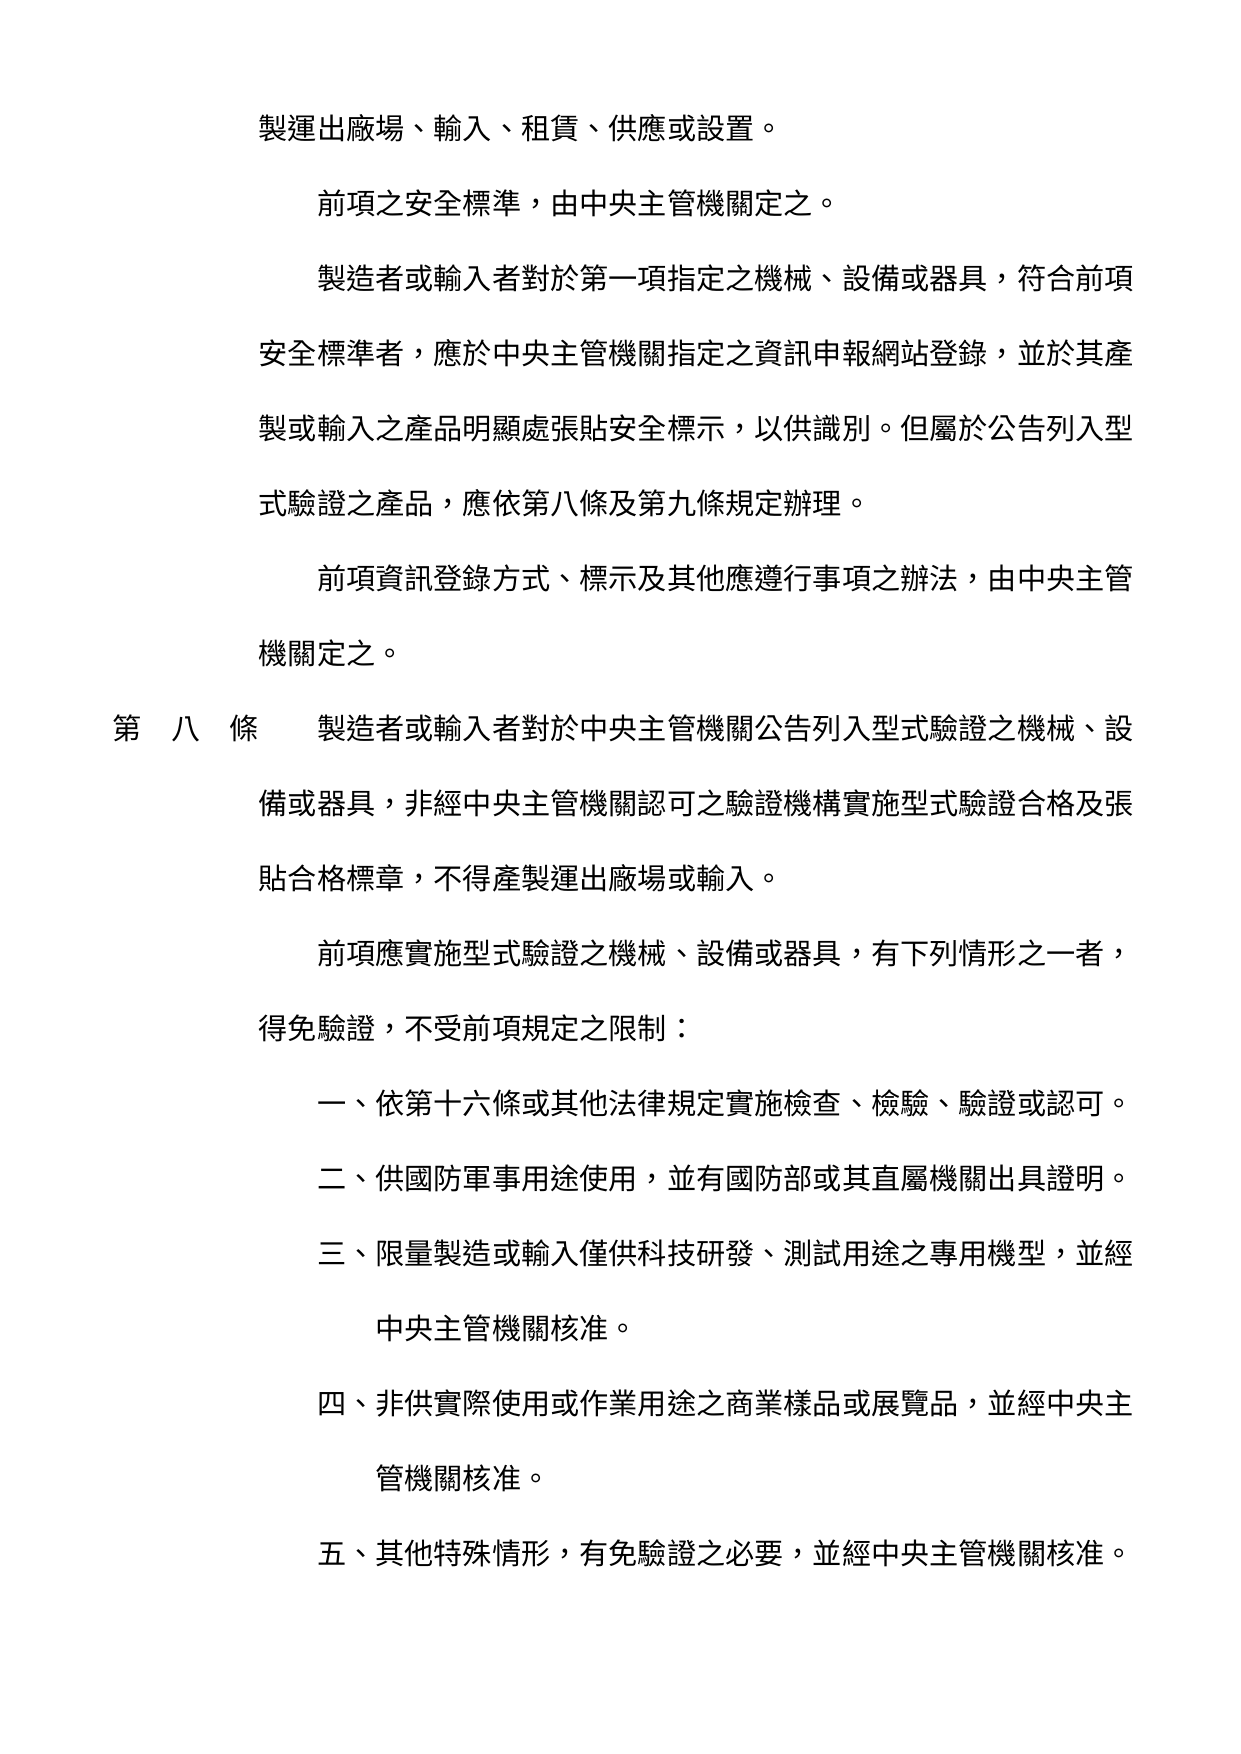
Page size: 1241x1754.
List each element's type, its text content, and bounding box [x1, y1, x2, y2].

text 前項資訊登錄方式、標示及其他應遵行事項之辦法，由中央主管機關定之。 [258, 539, 1133, 689]
text 第 八 條 製造者或輸入者對於中央主管機關公告列入型式驗證之機械、設備或器具，非經中央主管機關認可之驗證機構實施型式驗證合格及張貼合格標章，不得產製運出廠場或輸入。 [113, 689, 1133, 914]
text 五、其他特殊情形，有免驗證之必要，並經中央主管機關核准。 [317, 1514, 1133, 1589]
text 一、依第十六條或其他法律規定實施檢查、檢驗、驗證或認可。 [317, 1064, 1133, 1139]
text 前項之安全標準，由中央主管機關定之。 [258, 164, 1133, 239]
text 二、供國防軍事用途使用，並有國防部或其直屬機關出具證明。 [317, 1139, 1133, 1214]
text 四、非供實際使用或作業用途之商業樣品或展覽品，並經中央主管機關核准。 [317, 1364, 1133, 1514]
text 前項應實施型式驗證之機械、設備或器具，有下列情形之一者，得免驗證，不受前項規定之限制： [258, 914, 1133, 1064]
text 製運出廠場、輸入、租賃、供應或設置。 [113, 89, 1133, 164]
text 三、限量製造或輸入僅供科技研發、測試用途之專用機型，並經中央主管機關核准。 [317, 1214, 1133, 1364]
text 製造者或輸入者對於第一項指定之機械、設備或器具，符合前項安全標準者，應於中央主管機關指定之資訊申報網站登錄，並於其產製或輸入之產品明顯處張貼安全標示，以供識別。但屬於公告列入型式驗證之產品，應依第八條及第九條規定辦理。 [258, 239, 1133, 539]
